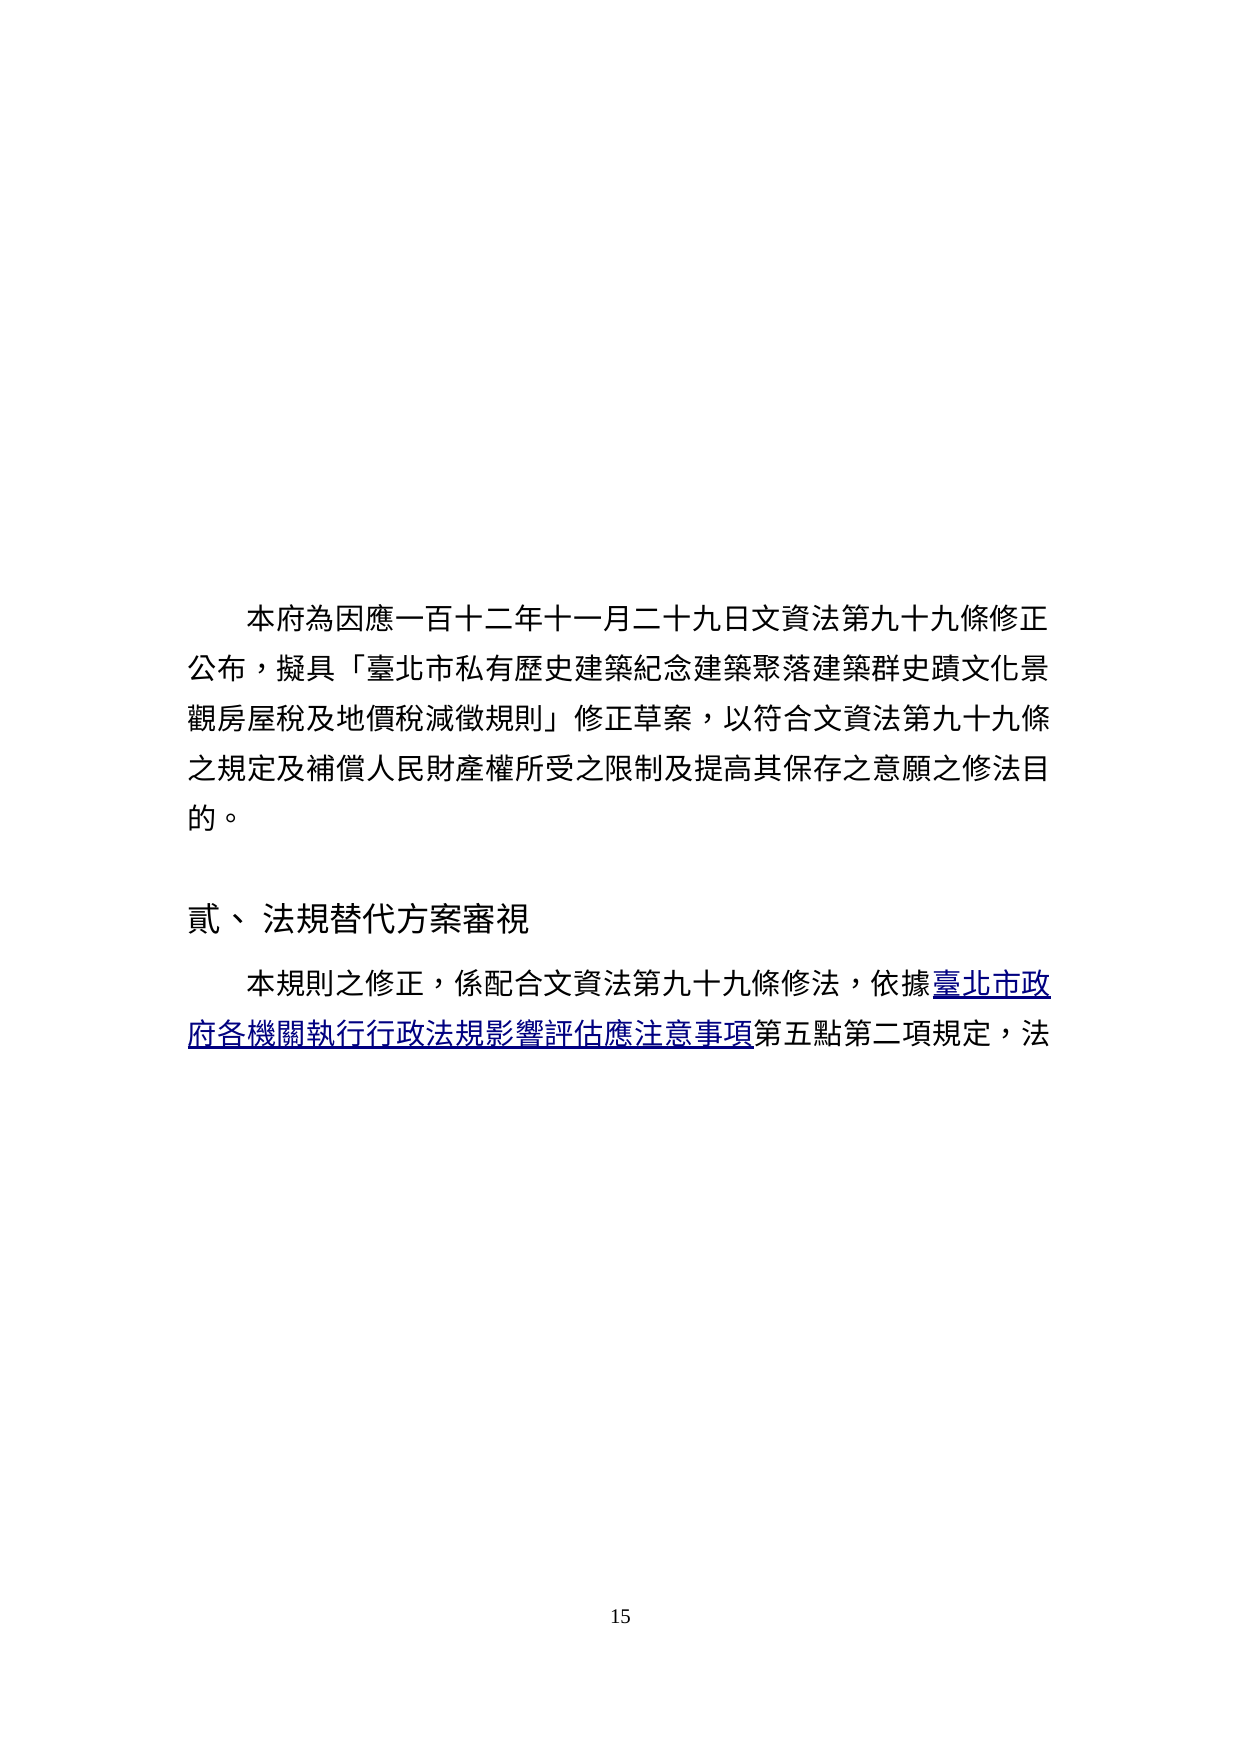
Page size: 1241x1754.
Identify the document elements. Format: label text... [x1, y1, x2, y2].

text 本府為因應一百十二年十一月二十九日文資法第九十九條修正公布，擬具「臺北市私有歷史建築紀念建築聚落建築群史蹟文化景觀房屋稅及地價稅減徵規則」修正草案，以符合文資法第九十九條之規定及補償人民財產權所受之限制及提高其保存之意願之修法目的。 [187, 589, 1051, 839]
text 本規則之修正，係配合文資法第九十九條修法，依據臺北市政府各機關執行行政法規影響評估應注意事項第五點第二項規定，法 [187, 954, 1051, 1054]
list 法規替代方案審視 [187, 889, 1053, 942]
